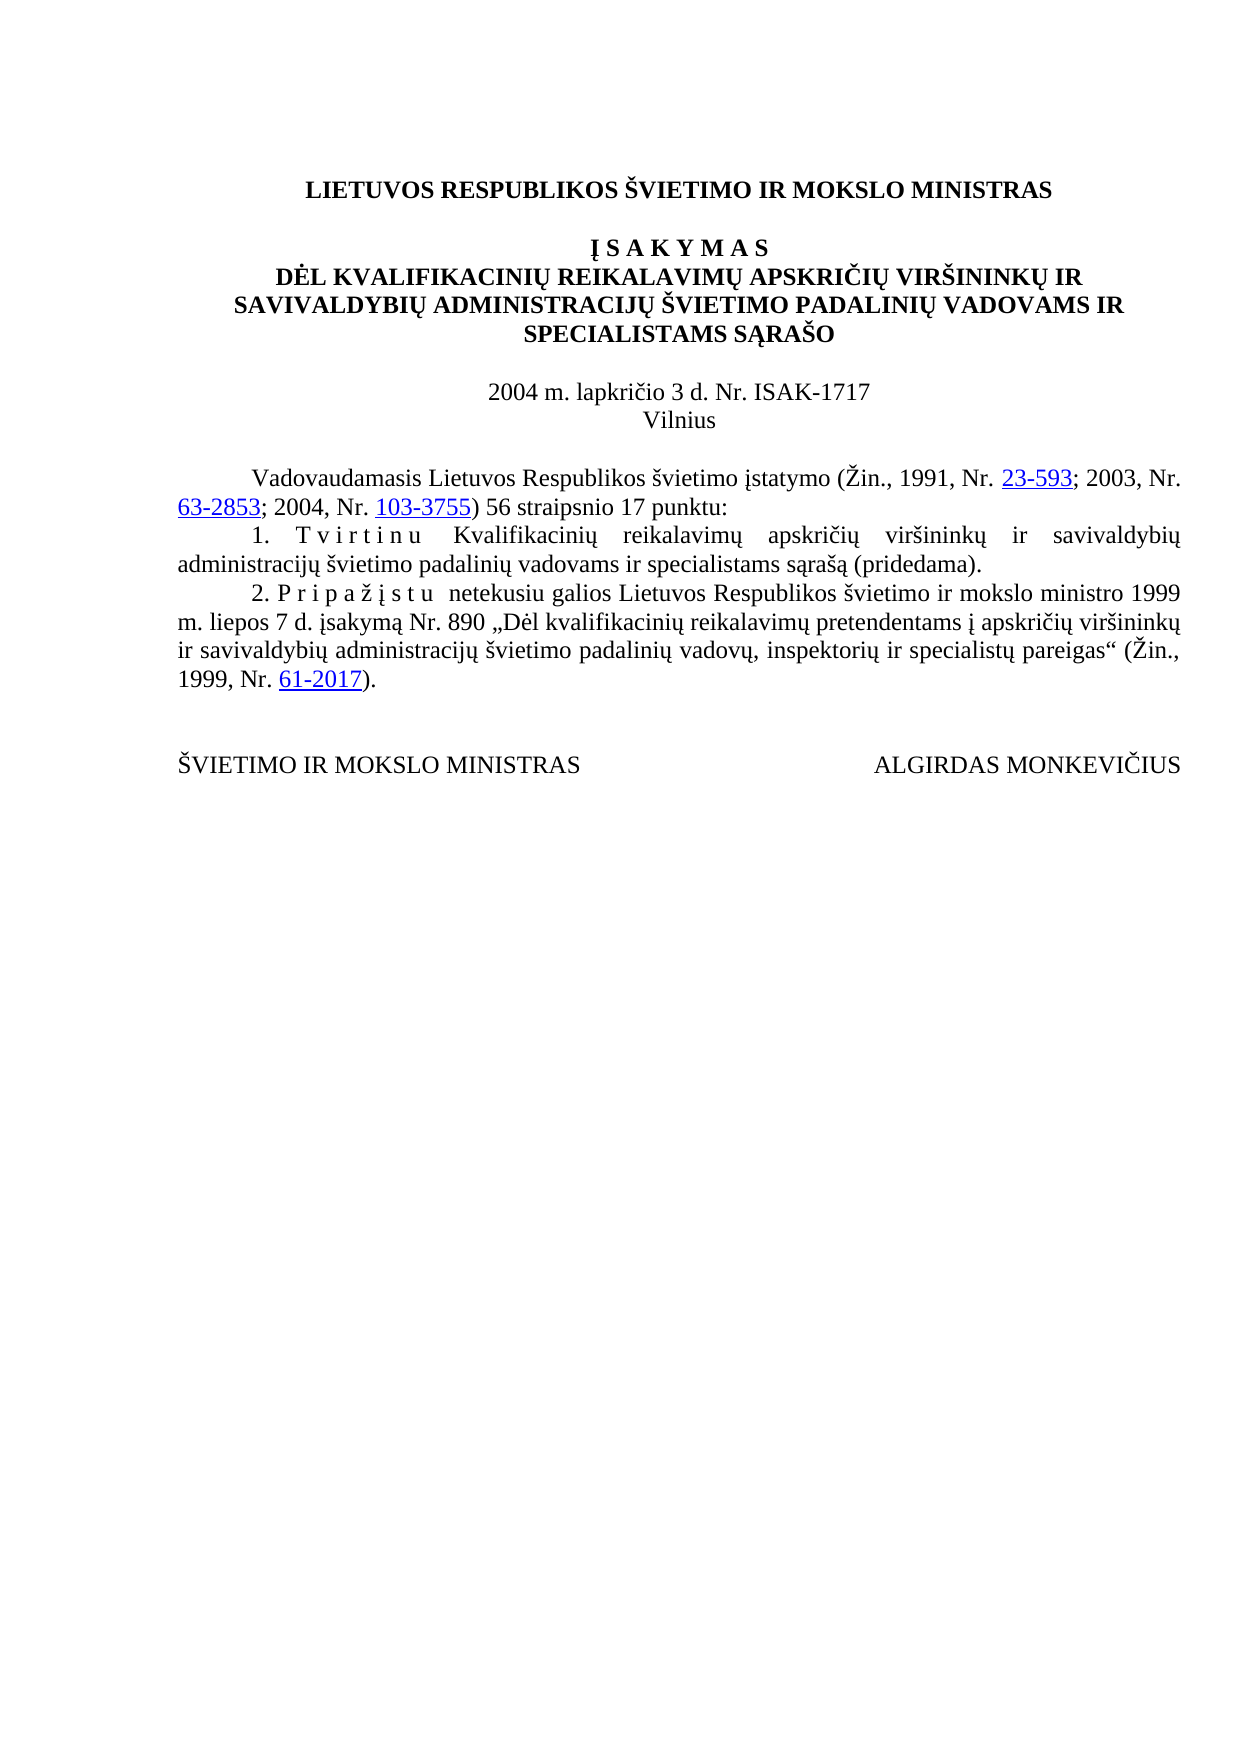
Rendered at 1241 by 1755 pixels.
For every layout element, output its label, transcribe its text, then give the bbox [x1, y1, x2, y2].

text Vilnius [177, 406, 1181, 434]
text Vadovaudamasis Lietuvos Respublikos švietimo įstatymo (Žin., 1991, Nr. 23-593; 2003, Nr. 63-2853; 2004, Nr. 103-3755) 56 straipsnio 17 punktu: [177, 463, 1181, 521]
text DĖL KVALIFIKACINIŲ REIKALAVIMŲ APSKRIČIŲ VIRŠININKŲ IR SAVIVALDYBIŲ ADMINISTRACIJŲ ŠVIETIMO PADALINIŲ VADOVAMS IR SPECIALISTAMS SĄRAŠO [177, 262, 1181, 348]
text 2. Pripažįstu netekusiu galios Lietuvos Respublikos švietimo ir mokslo ministro 1999 m. liepos 7 d. įsakymą Nr. 890 „Dėl kvalifikacinių reikalavimų pretendentams į apskričių viršininkų ir savivaldybių administracijų švietimo padalinių vadovų, inspektorių ir specialistų pareigas“ (Žin., 1999, Nr. 61-2017). [177, 578, 1181, 693]
text LIETUVOS RESPUBLIKOS ŠVIETIMO IR MOKSLO MINISTRAS [177, 176, 1181, 204]
text ŠVIETIMO IR MOKSLO MINISTRAS ALGIRDAS MONKEVIČIUS [177, 751, 1181, 779]
text 2004 m. lapkričio 3 d. Nr. ISAK-1717 [177, 377, 1181, 406]
text 1. Tvirtinu Kvalifikacinių reikalavimų apskričių viršininkų ir savivaldybių administracijų švietimo padalinių vadovams ir specialistams sąrašą (pridedama). [177, 521, 1181, 578]
text Į S A K Y M A S [177, 233, 1181, 262]
